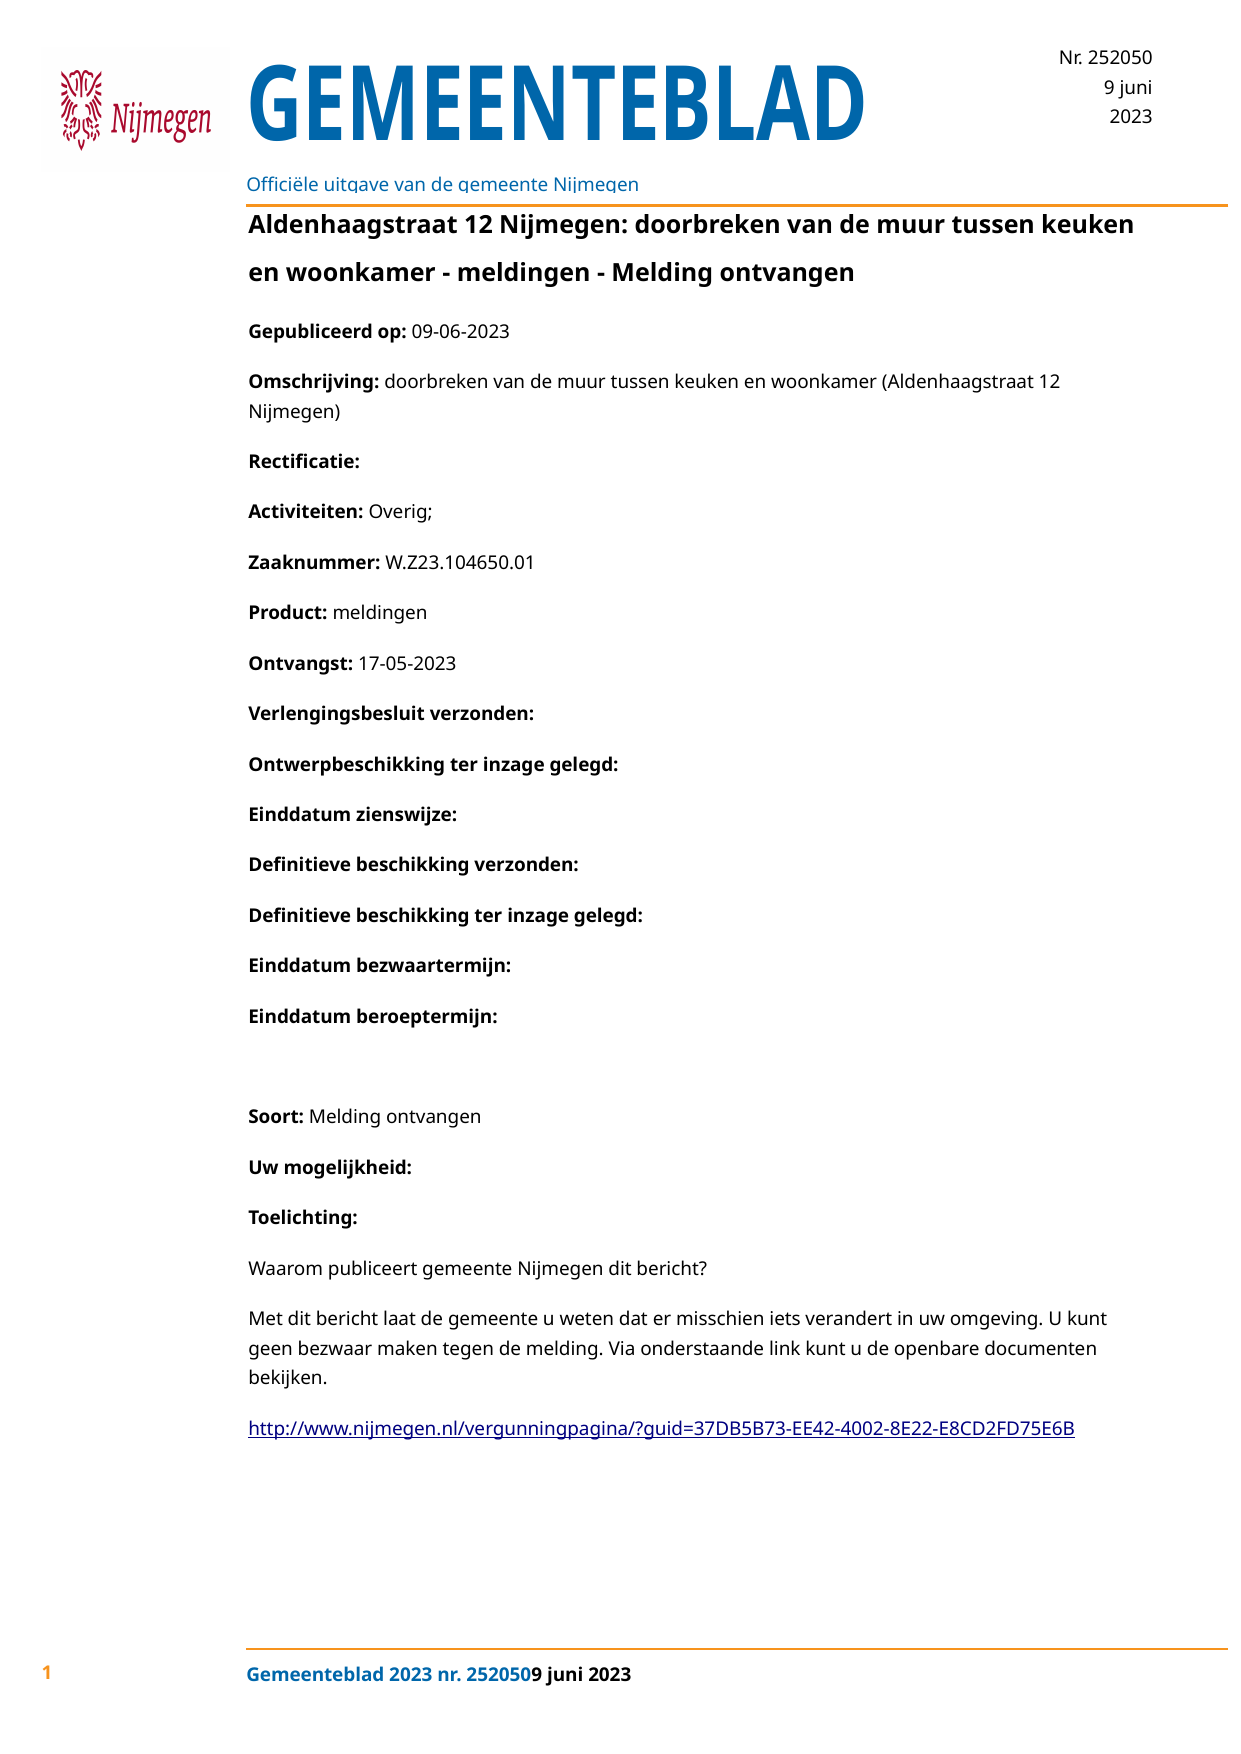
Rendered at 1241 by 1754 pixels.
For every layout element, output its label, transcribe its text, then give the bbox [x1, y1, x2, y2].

text Einddatum beroeptermijn: [248, 1003, 1152, 1029]
text http://www.nijmegen.nl/vergunningpagina/?guid=37DB5B73-EE42-4002-8E22-E8CD2FD75E6B [248, 1415, 1152, 1441]
picture [41, 47, 231, 172]
text Met dit bericht laat de gemeente u weten dat er misschien iets verandert in uw omgeving. U kunt geen bezwaar maken tegen de melding. Via onderstaande link kunt u de openbare documenten bekijken. [248, 1305, 1152, 1390]
text Activiteiten: Overig; [248, 499, 1152, 524]
text Product: meldingen [248, 599, 1152, 625]
text Einddatum zienswijze: [248, 801, 1152, 827]
text Uw mogelijkheid: [248, 1154, 1152, 1180]
text Waarom publiceert gemeente Nijmegen dit bericht? [248, 1255, 1152, 1281]
text Toelichting: [248, 1204, 1152, 1230]
text Definitieve beschikking verzonden: [248, 852, 1152, 877]
text Verlengingsbesluit verzonden: [248, 700, 1152, 726]
text Aldenhaagstraat 12 Nijmegen: doorbreken van de muur tussen keuken en woonkamer - meldingen - Melding ontvangen [248, 207, 1152, 288]
text Soort: Melding ontvangen [248, 1104, 1152, 1129]
text Definitieve beschikking ter inzage gelegd: [248, 902, 1152, 928]
text Ontwerpbeschikking ter inzage gelegd: [248, 751, 1152, 777]
text Ontvangst: 17-05-2023 [248, 650, 1152, 676]
text Zaaknummer: W.Z23.104650.01 [248, 549, 1152, 575]
text Einddatum bezwaartermijn: [248, 952, 1152, 978]
text Omschrijving: doorbreken van de muur tussen keuken en woonkamer (Aldenhaagstraat 12 Nijmegen) [248, 368, 1152, 424]
text Rectificatie: [248, 448, 1152, 474]
text Gepubliceerd op: 09-06-2023 [248, 318, 1152, 344]
